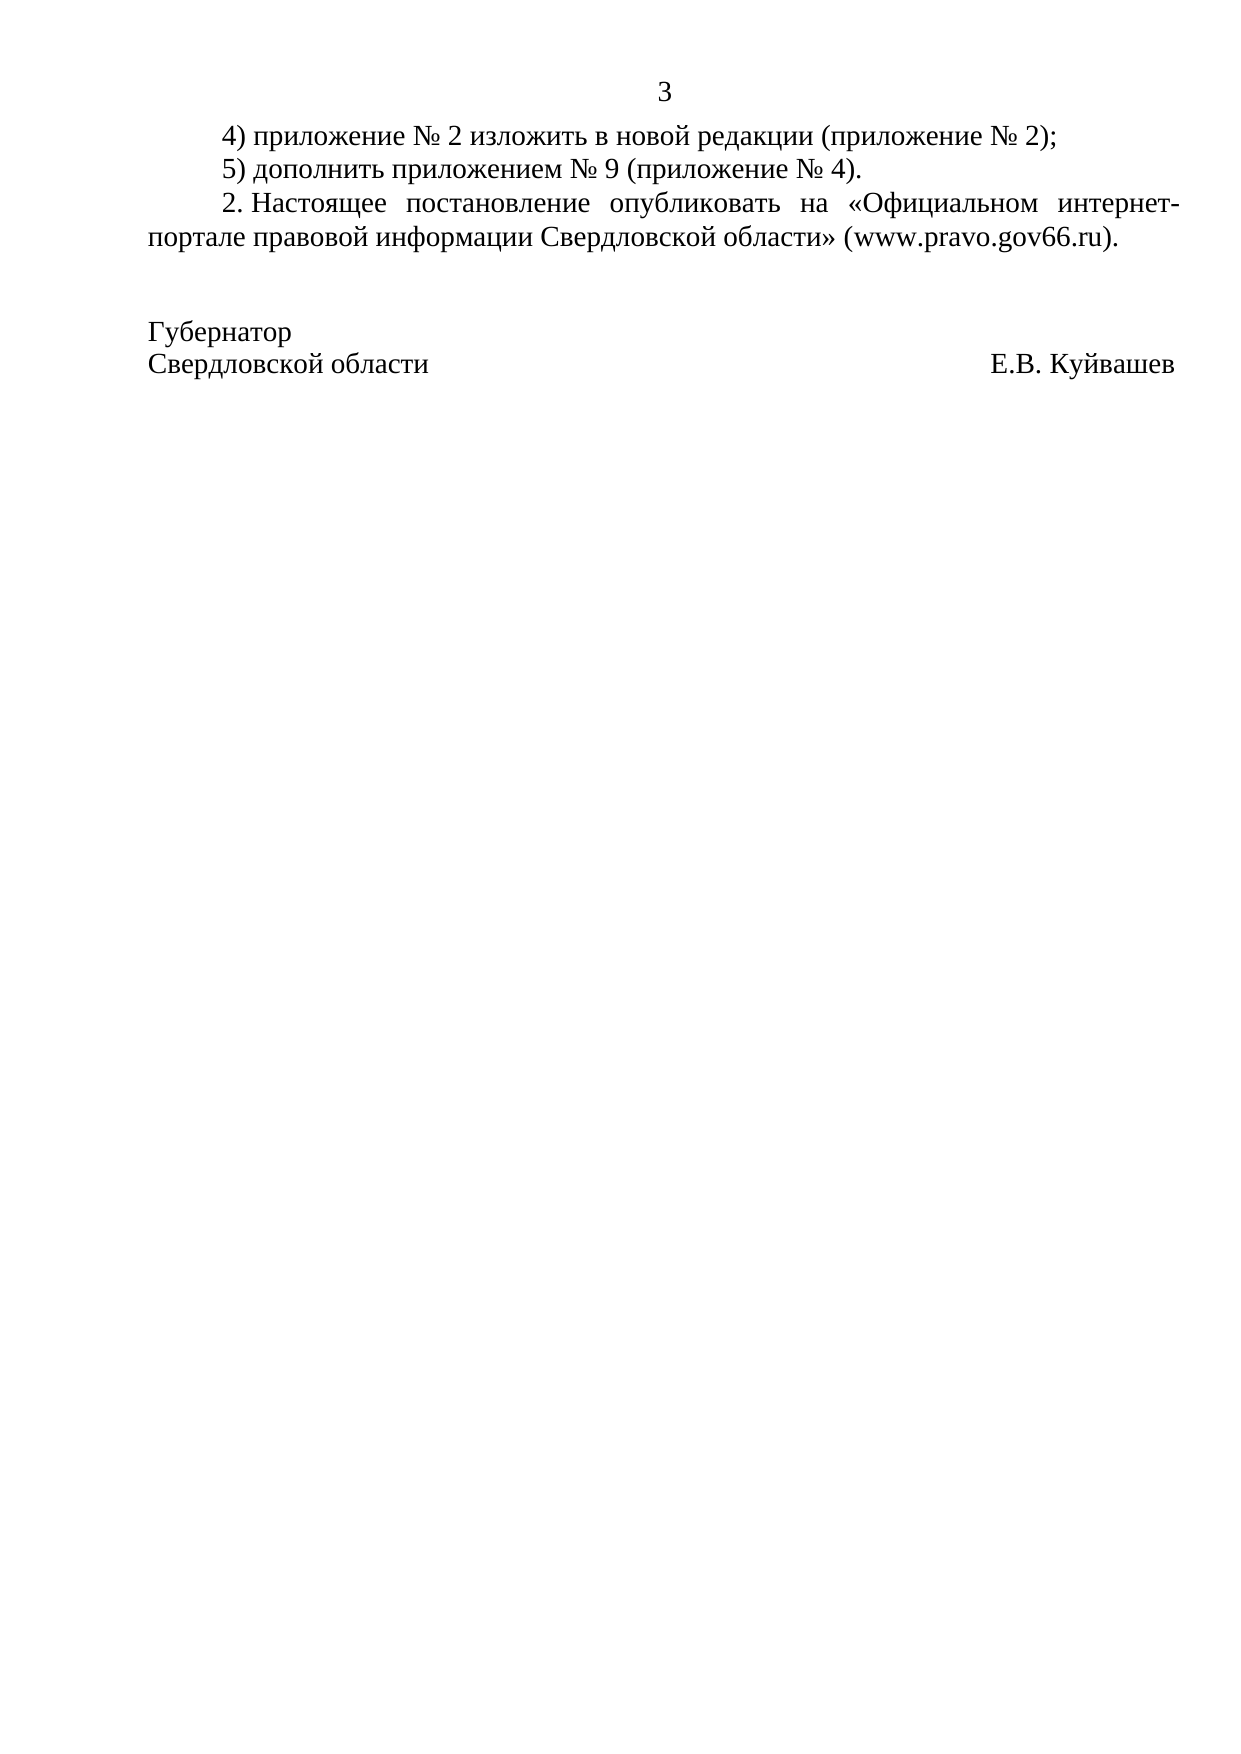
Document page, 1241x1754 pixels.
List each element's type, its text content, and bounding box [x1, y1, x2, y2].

text Свердловской области Е.В. Куйвашев [148, 348, 1181, 379]
text Губернатор [148, 316, 1181, 348]
text 2. Настоящее постановление опубликовать на «Официальном интернет-портале правовой информации Свердловской области» (www.pravo.gov66.ru). [148, 185, 1181, 252]
text 5) дополнить приложением № 9 (приложение № 4). [148, 152, 1181, 185]
text 4) приложение № 2 изложить в новой редакции (приложение № 2); [148, 118, 1181, 152]
